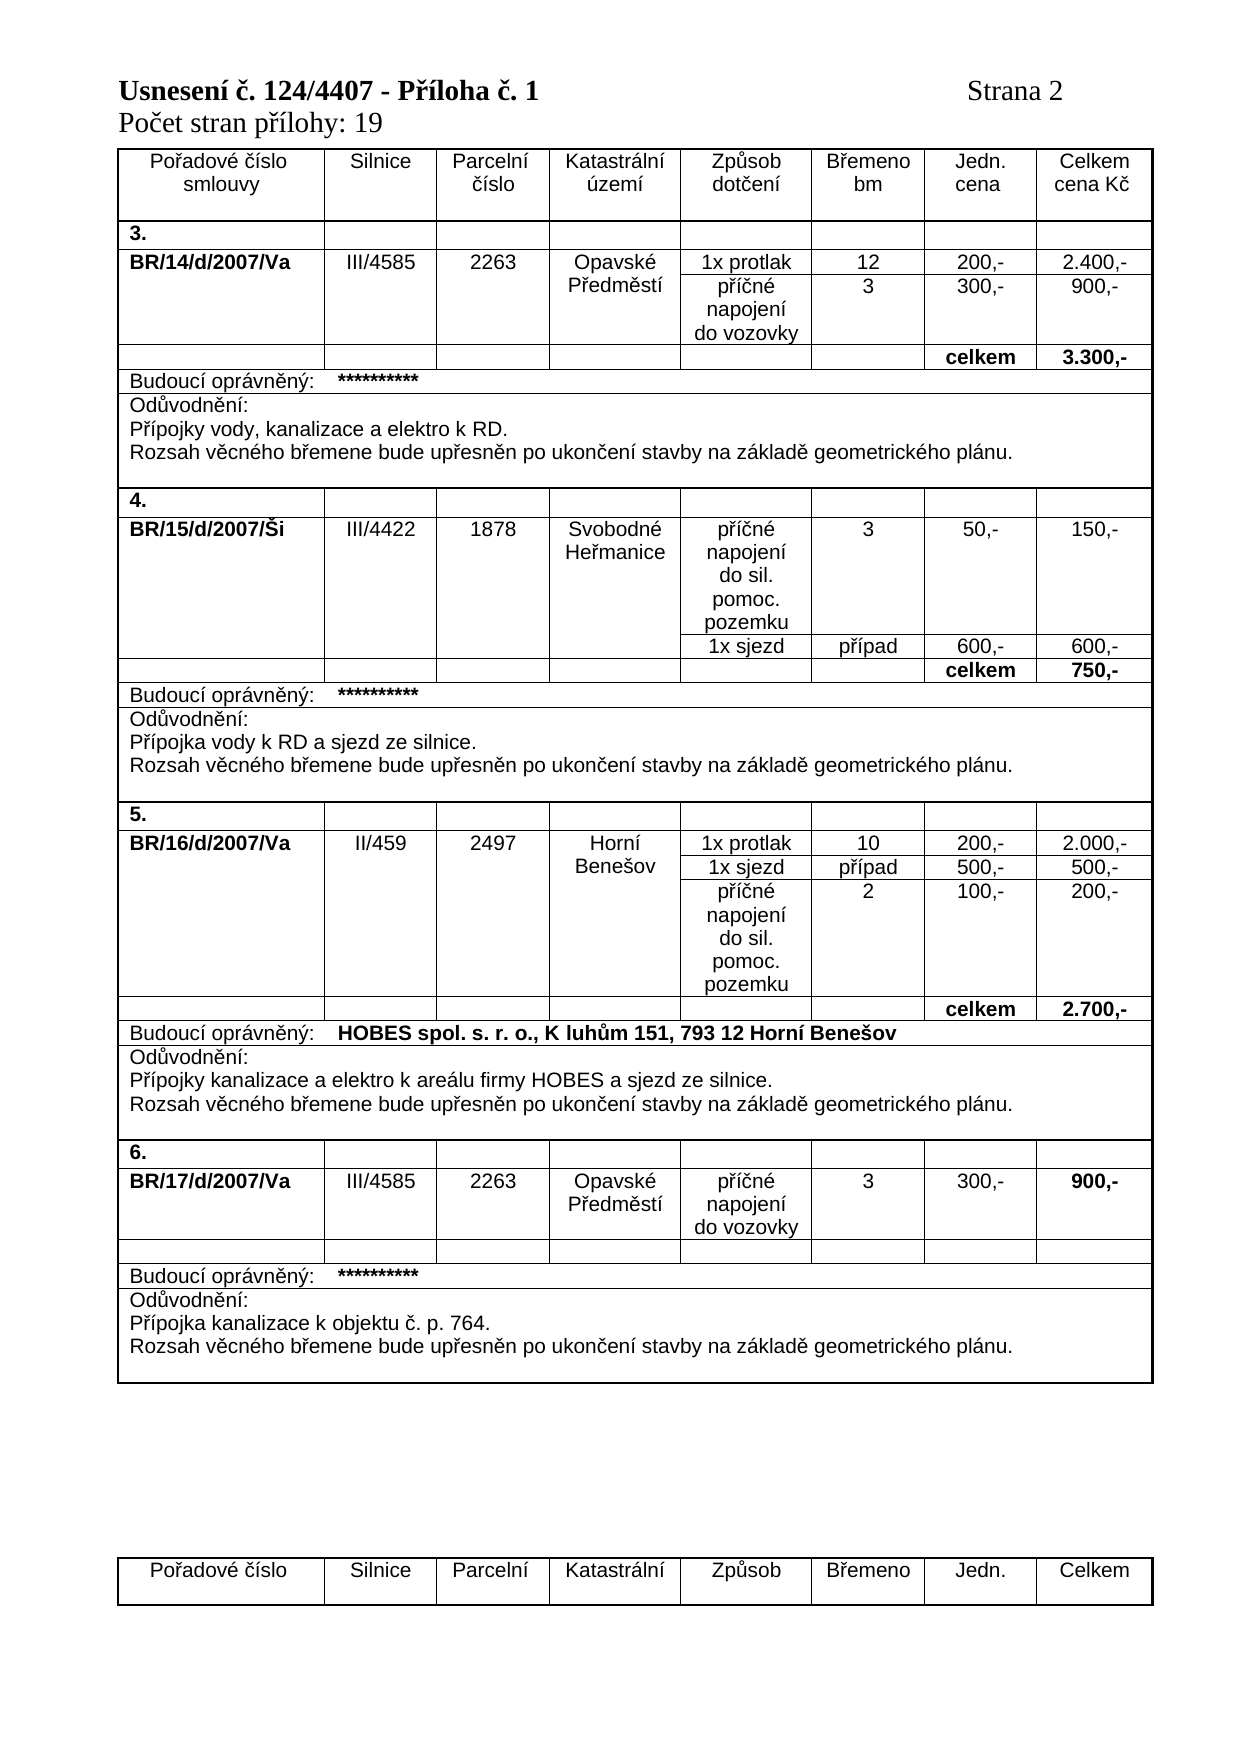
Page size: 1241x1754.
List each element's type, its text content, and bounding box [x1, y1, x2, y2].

table_header Parcelní číslo [437, 150, 549, 219]
table_cell případ [812, 635, 924, 658]
table_cell 300,- [925, 275, 1036, 344]
table_cell 2263 [437, 1169, 549, 1239]
table_cell [812, 1240, 924, 1263]
table_cell 2497 [437, 831, 549, 996]
table_cell [325, 1141, 436, 1168]
table_cell [1037, 489, 1151, 517]
table_cell III/4585 [325, 1169, 436, 1239]
table_cell 4. [119, 489, 324, 517]
table_cell [325, 803, 436, 830]
table_cell [1037, 1240, 1151, 1263]
table_cell [681, 1240, 811, 1263]
table_cell [681, 1141, 811, 1168]
table_cell [1037, 222, 1151, 249]
table_cell [925, 222, 1036, 249]
table_cell 1878 [437, 518, 549, 658]
table_header 3 [812, 518, 924, 634]
table_cell BR/14/d/2007/Va [119, 250, 324, 344]
table_header Jedn. cena [925, 150, 1036, 219]
table_cell 2 [812, 880, 924, 996]
table_cell [437, 659, 549, 682]
table_header Katastrální území [550, 150, 680, 219]
table_header příčné napojení do sil. pomoc. pozemku [681, 518, 811, 634]
table_cell [119, 345, 324, 368]
table_cell Odůvodnění: Přípojky vody, kanalizace a elektro k RD. Rozsah věcného břemene bude upřesněn po ukončení stavby na základě geometrického plánu. [119, 394, 1151, 487]
table_cell [812, 997, 924, 1020]
table_cell [325, 1240, 436, 1263]
table_header Jedn. [925, 1559, 1036, 1604]
table_cell [550, 659, 680, 682]
table_cell 500,- [925, 856, 1036, 879]
table_cell 900,- [1037, 275, 1151, 344]
table_cell BR/17/d/2007/Va [119, 1169, 324, 1239]
table_cell [550, 345, 680, 368]
table_cell Horní Benešov [550, 831, 680, 996]
table_cell [325, 222, 436, 249]
table_cell 900,- [1037, 1169, 1151, 1239]
table_header Katastrální [550, 1559, 680, 1604]
table_cell 6. [119, 1141, 324, 1168]
table_cell [925, 1240, 1036, 1263]
table_cell [812, 345, 924, 368]
table_cell [550, 489, 680, 517]
table_header Pořadové číslo [119, 1559, 324, 1604]
table_cell Odůvodnění: Přípojka vody k RD a sjezd ze silnice. Rozsah věcného břemene bude upřesněn po ukončení stavby na základě geometrického plánu. [119, 708, 1151, 801]
table_header 150,- [1037, 518, 1151, 634]
table_cell [681, 222, 811, 249]
table_cell [119, 997, 324, 1020]
table_cell 500,- [1037, 856, 1151, 879]
table_header Břemeno bm [812, 150, 924, 219]
table_cell [1037, 803, 1151, 830]
table_cell 2.700,- [1037, 997, 1151, 1020]
table_header 10 [812, 831, 924, 854]
table_cell BR/15/d/2007/Ši [119, 518, 324, 658]
table_cell [325, 345, 436, 368]
table_cell celkem [925, 659, 1036, 682]
table_cell Budoucí oprávněný: ********** [119, 683, 1151, 707]
table_cell příčné napojení do vozovky [681, 275, 811, 344]
table_cell [437, 997, 549, 1020]
table_cell 600,- [1037, 635, 1151, 658]
table_cell 3. [119, 222, 324, 249]
table_cell [681, 489, 811, 517]
table_cell 3.300,- [1037, 345, 1151, 368]
table_cell [437, 345, 549, 368]
table_cell [812, 803, 924, 830]
table_cell [925, 803, 1036, 830]
table_cell [812, 659, 924, 682]
table_cell Budoucí oprávněný: ********** [119, 1264, 1151, 1288]
table_cell [550, 1141, 680, 1168]
table_cell [925, 489, 1036, 517]
table_header 200,- [925, 831, 1036, 854]
table_header Celkem cena Kč [1037, 150, 1151, 219]
table_cell Opavské Předměstí [550, 250, 680, 344]
table_header Celkem [1037, 1559, 1151, 1604]
table_cell [925, 1141, 1036, 1168]
table_cell [550, 1240, 680, 1263]
table_header 1x protlak [681, 250, 811, 273]
table_cell III/4585 [325, 250, 436, 344]
table_cell [1037, 1141, 1151, 1168]
table_cell příčné napojení do vozovky [681, 1169, 811, 1239]
table_cell 1x sjezd [681, 635, 811, 658]
table_cell Svobodné Heřmanice [550, 518, 680, 658]
table_header Pořadové číslo smlouvy [119, 150, 324, 219]
table_cell Odůvodnění: Přípojky kanalizace a elektro k areálu firmy HOBES a sjezd ze silnice. Rozsah věcného břemene bude upřesněn po ukončení stavby na základě geometrického plánu. [119, 1046, 1151, 1138]
table_cell 5. [119, 803, 324, 830]
table_cell [119, 659, 324, 682]
table_cell případ [812, 856, 924, 879]
table_header 50,- [925, 518, 1036, 634]
table_cell [325, 997, 436, 1020]
table_cell [550, 803, 680, 830]
table_cell II/459 [325, 831, 436, 996]
table_cell 750,- [1037, 659, 1151, 682]
table_cell BR/16/d/2007/Va [119, 831, 324, 996]
table_cell [437, 803, 549, 830]
table_cell III/4422 [325, 518, 436, 658]
table_cell 200,- [1037, 880, 1151, 996]
table_header 2.000,- [1037, 831, 1151, 854]
table_cell [812, 1141, 924, 1168]
table_cell [325, 659, 436, 682]
table_header Parcelní [437, 1559, 549, 1604]
table_header 2.400,- [1037, 250, 1151, 273]
table_header Způsob [681, 1559, 811, 1604]
table_cell příčné napojení do sil. pomoc. pozemku [681, 880, 811, 996]
table_cell [437, 1240, 549, 1263]
table_header 200,- [925, 250, 1036, 273]
table_cell [681, 803, 811, 830]
table_cell 600,- [925, 635, 1036, 658]
table_cell [681, 659, 811, 682]
table_cell celkem [925, 345, 1036, 368]
table_header 12 [812, 250, 924, 273]
table_header 1x protlak [681, 831, 811, 854]
table_cell [812, 222, 924, 249]
table_cell Opavské Předměstí [550, 1169, 680, 1239]
table_cell [681, 997, 811, 1020]
table_cell Budoucí oprávněný: ********** [119, 370, 1151, 393]
table_cell [119, 1240, 324, 1263]
table_header Silnice [325, 150, 436, 219]
table_cell 3 [812, 275, 924, 344]
table_cell [550, 222, 680, 249]
table_cell 100,- [925, 880, 1036, 996]
table_header Břemeno [812, 1559, 924, 1604]
table_header Silnice [325, 1559, 436, 1604]
table_cell 3 [812, 1169, 924, 1239]
table_cell [812, 489, 924, 517]
table_cell 300,- [925, 1169, 1036, 1239]
table_cell 2263 [437, 250, 549, 344]
table_cell [325, 489, 436, 517]
table_cell celkem [925, 997, 1036, 1020]
table_cell [437, 489, 549, 517]
table_cell [550, 997, 680, 1020]
table_cell [681, 345, 811, 368]
table_cell [437, 222, 549, 249]
table_cell Odůvodnění: Přípojka kanalizace k objektu č. p. 764. Rozsah věcného břemene bude upřesněn po ukončení stavby na základě geometrického plánu. [119, 1289, 1151, 1382]
table_cell 1x sjezd [681, 856, 811, 879]
table_header Způsob dotčení [681, 150, 811, 219]
table_cell Budoucí oprávněný: HOBES spol. s. r. o., K luhům 151, 793 12 Horní Benešov [119, 1021, 1151, 1044]
table_cell [437, 1141, 549, 1168]
